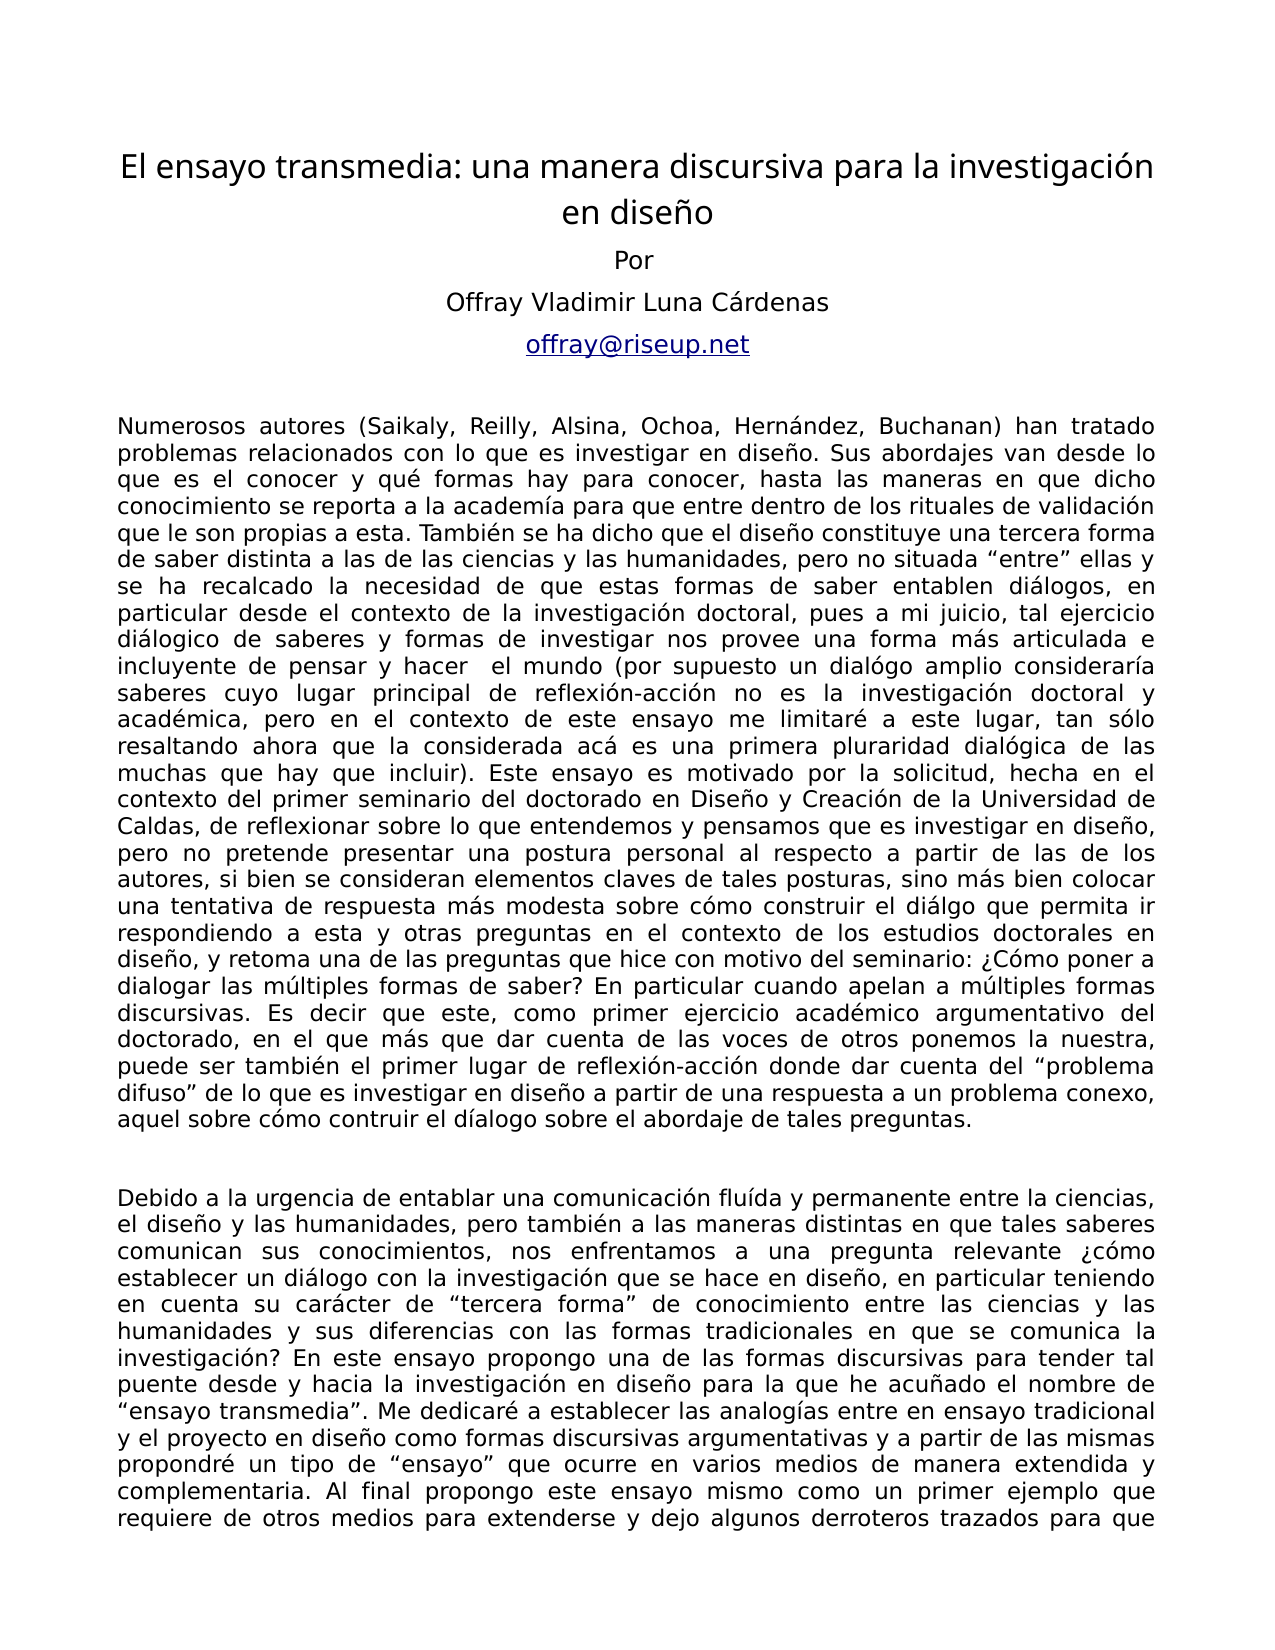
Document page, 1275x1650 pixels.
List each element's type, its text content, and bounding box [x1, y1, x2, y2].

text Numerosos autores (Saikaly, Reilly, Alsina, Ochoa, Hernández, Buchanan) han tratado problemas relacionados con lo que es investigar en diseño. Sus abordajes van desde lo que es el conocer y qué formas hay para conocer, hasta las maneras en que dicho conocimiento se reporta a la academía para que entre dentro de los rituales de validación que le son propias a esta. También se ha dicho que el diseño constituye una tercera forma de saber distinta a las de las ciencias y las humanidades, pero no situada “entre” ellas y se ha recalcado la necesidad de que estas formas de saber entablen diálogos, en particular desde el contexto de la investigación doctoral, pues a mi juicio, tal ejercicio diálogico de saberes y formas de investigar nos provee una forma más articulada e incluyente de pensar y hacer el mundo (por supuesto un dialógo amplio consideraría saberes cuyo lugar principal de reflexión-acción no es la investigación doctoral y académica, pero en el contexto de este ensayo me limitaré a este lugar, tan sólo resaltando ahora que la considerada acá es una primera pluraridad dialógica de las muchas que hay que incluir). Este ensayo es motivado por la solicitud, hecha en el contexto del primer seminario del doctorado en Diseño y Creación de la Universidad de Caldas, de reflexionar sobre lo que entendemos y pensamos que es investigar en diseño, pero no pretende presentar una postura personal al respecto a partir de las de los autores, si bien se consideran elementos claves de tales posturas, sino más bien colocar una tentativa de respuesta más modesta sobre cómo construir el diálgo que permita ir respondiendo a esta y otras preguntas en el contexto de los estudios doctorales en diseño, y retoma una de las preguntas que hice con motivo del seminario: ¿Cómo poner a dialogar las múltiples formas de saber? En particular cuando apelan a múltiples formas discursivas. Es decir que este, como primer ejercicio académico argumentativo del doctorado, en el que más que dar cuenta de las voces de otros ponemos la nuestra, puede ser también el primer lugar de reflexión-acción donde dar cuenta del “problema difuso” de lo que es investigar en diseño a partir de una respuesta a un problema conexo, aquel sobre cómo contruir el díalogo sobre el abordaje de tales preguntas. [117, 413, 1157, 1133]
text offray@riseup.net [118, 330, 1157, 359]
text Offray Vladimir Luna Cárdenas [118, 288, 1157, 317]
text Debido a la urgencia de entablar una comunicación fluída y permanente entre la ciencias, el diseño y las humanidades, pero también a las maneras distintas en que tales saberes comunican sus conocimientos, nos enfrentamos a una pregunta relevante ¿cómo establecer un diálogo con la investigación que se hace en diseño, en particular teniendo en cuenta su carácter de “tercera forma” de conocimiento entre las ciencias y las humanidades y sus diferencias con las formas tradicionales en que se comunica la investigación? En este ensayo propongo una de las formas discursivas para tender tal puente desde y hacia la investigación en diseño para la que he acuñado el nombre de “ensayo transmedia”. Me dedicaré a establecer las analogías entre en ensayo tradicional y el proyecto en diseño como formas discursivas argumentativas y a partir de las mismas propondré un tipo de “ensayo” que ocurre en varios medios de manera extendida y complementaria. Al final propongo este ensayo mismo como un primer ejemplo que requiere de otros medios para extenderse y dejo algunos derroteros trazados para que [117, 1185, 1157, 1531]
text Por [118, 246, 1157, 276]
subtitle El ensayo transmedia: una manera discursiva para la investigación en diseño [118, 143, 1157, 234]
